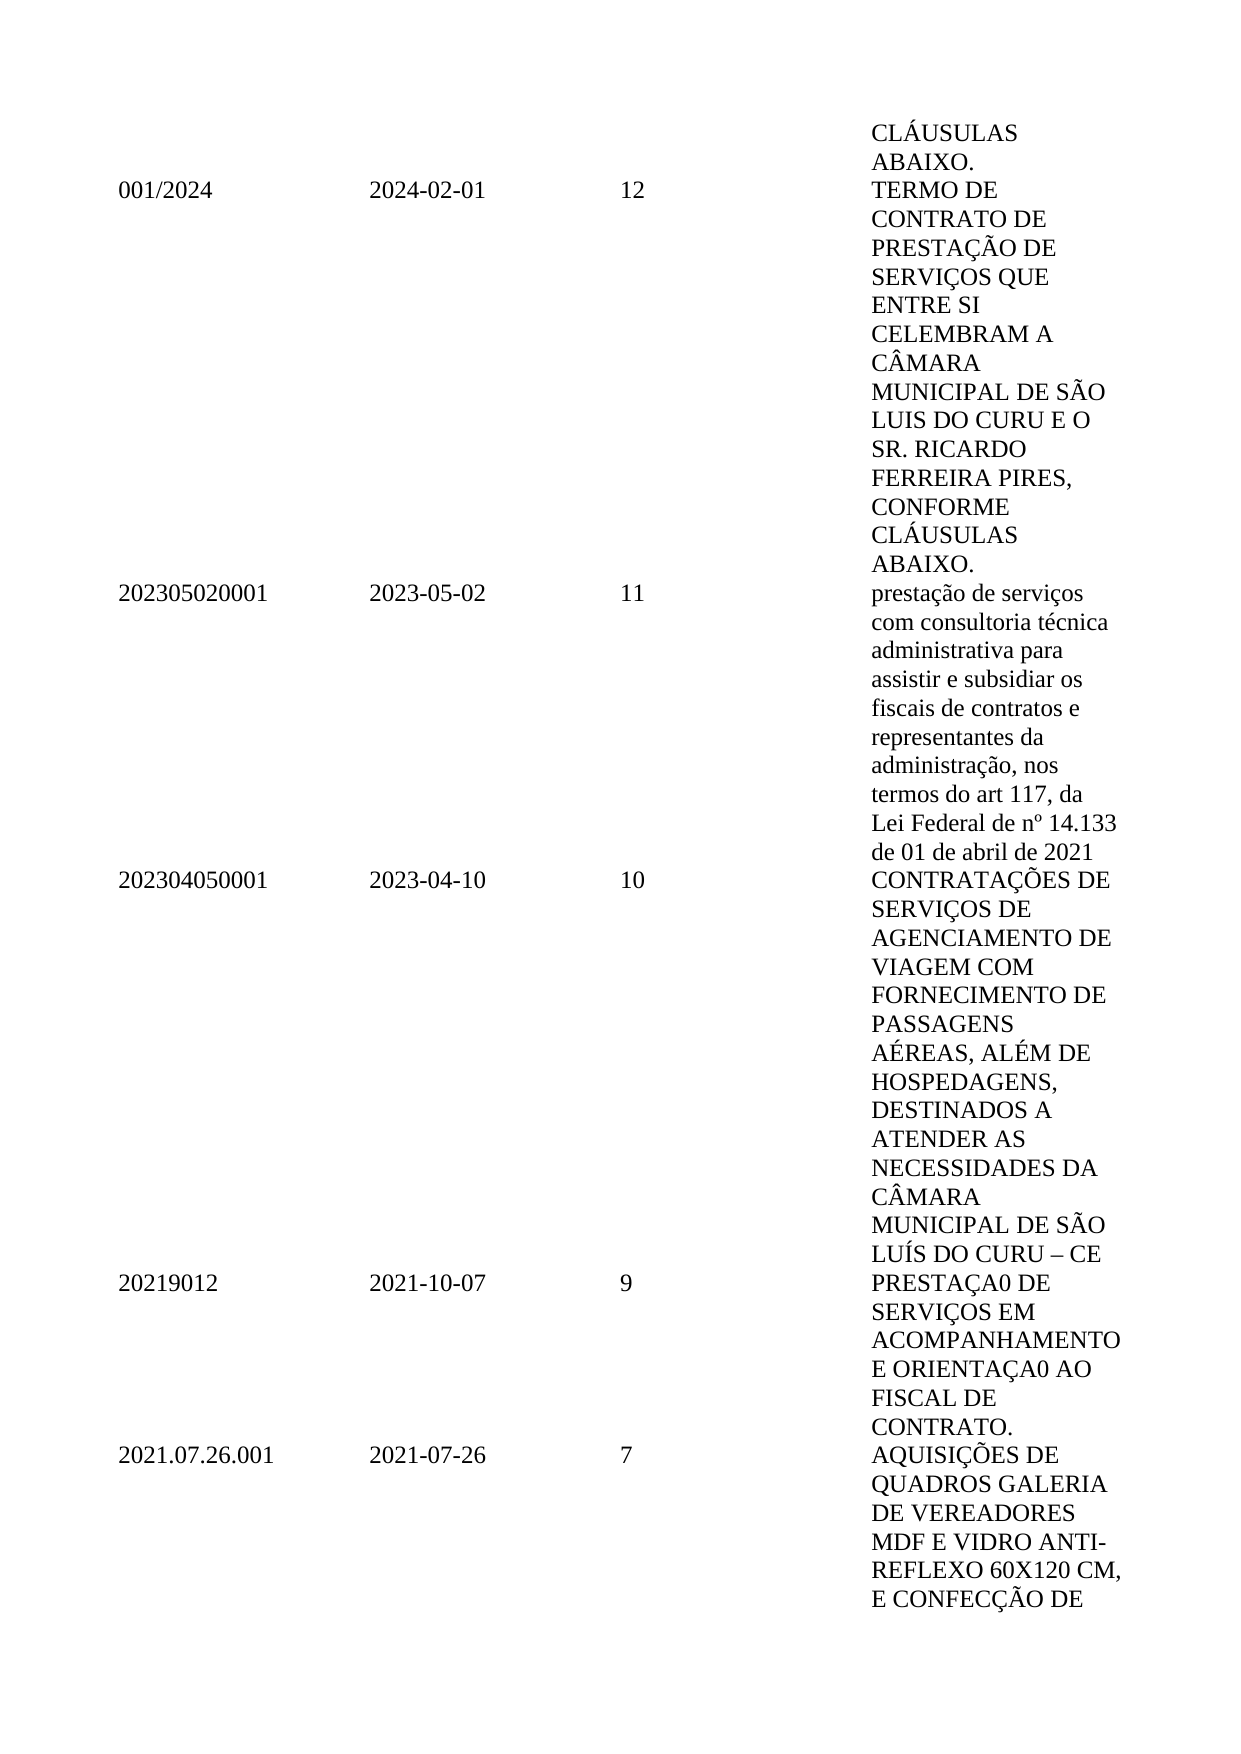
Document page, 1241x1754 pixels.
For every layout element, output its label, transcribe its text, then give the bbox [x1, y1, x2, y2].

table_cell 2024-02-01 [369, 176, 620, 578]
table_cell 10 [620, 866, 871, 1268]
table_cell 9 [620, 1268, 871, 1441]
table_cell AQUISIÇÕES DE QUADROS GALERIA DE VEREADORES MDF E VIDRO ANTI-REFLEXO 60X120 CM, E CONFECÇÃO DE [871, 1441, 1122, 1613]
table_cell 202305020001 [118, 578, 369, 866]
table_cell 11 [620, 578, 871, 866]
table_cell CONTRATAÇÕES DE SERVIÇOS DE AGENCIAMENTO DE VIAGEM COM FORNECIMENTO DE PASSAGENS AÉREAS, ALÉM DE HOSPEDAGENS, DESTINADOS A ATENDER AS NECESSIDADES DA CÂMARA MUNICIPAL DE SÃO LUÍS DO CURU – CE [871, 866, 1122, 1268]
table_cell 2023-05-02 [369, 578, 620, 866]
table_cell 20219012 [118, 1268, 369, 1441]
table_cell prestação de serviços com consultoria técnica administrativa para assistir e subsidiar os fiscais de contratos e representantes da administração, nos termos do art 117, da Lei Federal de nº 14.133 de 01 de abril de 2021 [871, 578, 1122, 866]
table_cell 7 [620, 1441, 871, 1613]
table_cell CLÁUSULAS ABAIXO. [871, 118, 1122, 176]
table_cell [118, 118, 369, 176]
table_cell 001/2024 [118, 176, 369, 578]
table_cell 2023-04-10 [369, 866, 620, 1268]
table_cell 2021-07-26 [369, 1441, 620, 1613]
table_cell 12 [620, 176, 871, 578]
table_cell TERMO DE CONTRATO DE PRESTAÇÃO DE SERVIÇOS QUE ENTRE SI CELEMBRAM A CÂMARA MUNICIPAL DE SÃO LUIS DO CURU E O SR. RICARDO FERREIRA PIRES, CONFORME CLÁUSULAS ABAIXO. [871, 176, 1122, 578]
table_cell [369, 118, 620, 176]
table_cell 2021.07.26.001 [118, 1441, 369, 1613]
table_cell 2021-10-07 [369, 1268, 620, 1441]
table_cell [620, 118, 871, 176]
table_cell PRESTAÇA0 DE SERVIÇOS EM ACOMPANHAMENTO E ORIENTAÇA0 AO FISCAL DE CONTRATO. [871, 1268, 1122, 1441]
table_cell 202304050001 [118, 866, 369, 1268]
